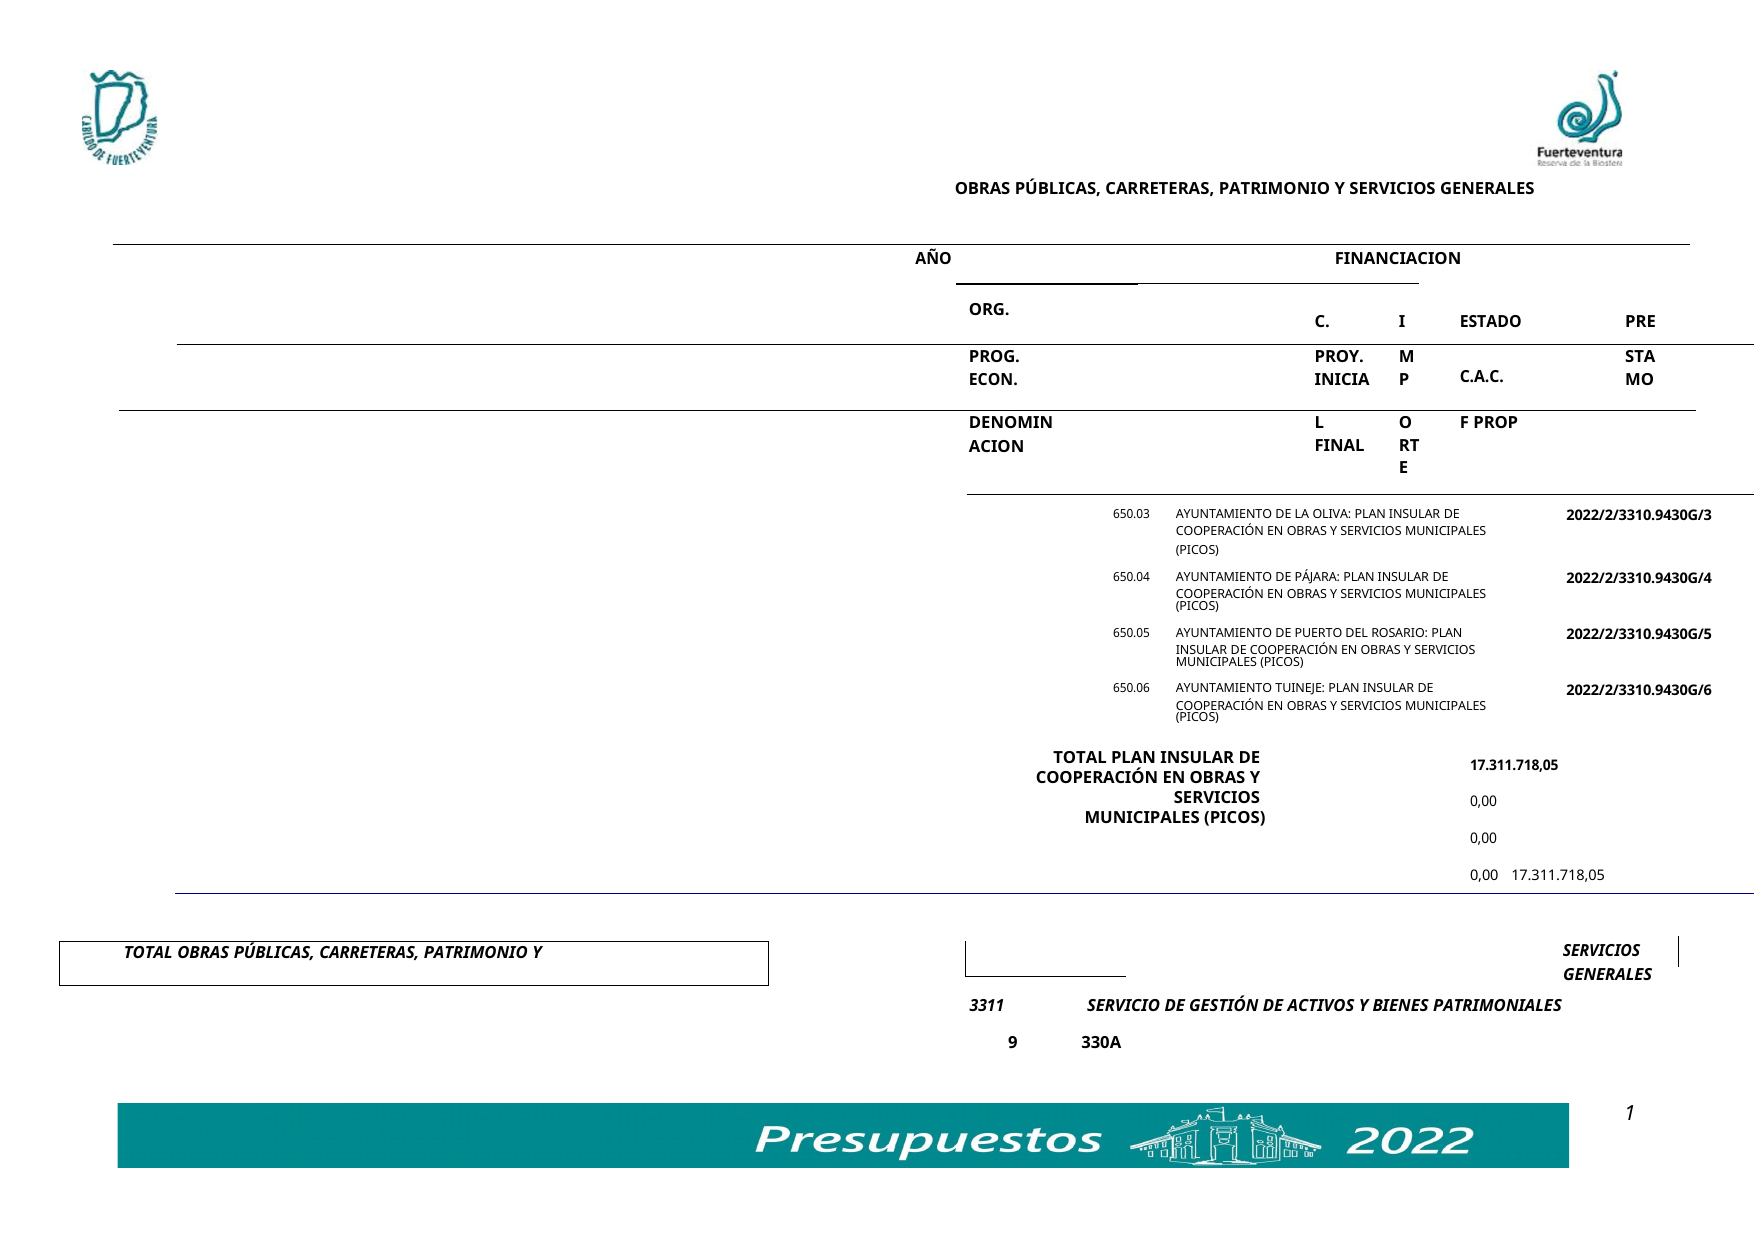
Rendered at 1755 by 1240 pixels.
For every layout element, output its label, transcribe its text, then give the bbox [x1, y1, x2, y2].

table_cell AYUNTAMIENTO DE PUERTO DEL ROSARIO: PLAN INSULAR DE COOPERACIÓN EN OBRAS Y SERVICIOS [1163, 619, 1543, 655]
text C.A.C. [1459, 345, 1585, 410]
text TOTAL PLAN INSULAR DE COOPERACIÓN EN OBRAS Y SERVICIOS [956, 747, 1260, 807]
table_cell MUNICIPALES (PICOS) [1163, 655, 1543, 675]
table_cell 650.05 [967, 619, 1162, 655]
text ORG. [969, 298, 1057, 344]
text 17.311.718,05 0,00 0,00 0,00 17.311.718,05 [1470, 754, 1664, 884]
text DENOMINACION [969, 411, 1057, 459]
table_cell [1543, 543, 1754, 563]
text FINANCIACION [1334, 247, 1664, 270]
table_cell [1678, 967, 1754, 986]
text ORTE [1398, 411, 1420, 479]
table_cell [1543, 711, 1754, 739]
table_header 650.03 [967, 495, 1162, 543]
text PRE [1625, 310, 1664, 344]
text I [1398, 310, 1420, 344]
table_cell (PICOS) [1163, 599, 1543, 619]
text 3311 SERVICIO DE GESTIÓN DE ACTIVOS Y BIENES PATRIMONIALES [969, 993, 1664, 1016]
table_cell [1543, 655, 1754, 675]
text L FINAL [1314, 411, 1378, 456]
table_header AYUNTAMIENTO DE LA OLIVA: PLAN INSULAR DE COOPERACIÓN EN OBRAS Y SERVICIOS MUNICIPALES [1163, 495, 1543, 543]
text PROG. ECON. [969, 345, 1057, 410]
table_cell GENERALES [1557, 967, 1678, 986]
text 9330A [1081, 1031, 1664, 1054]
table_header SERVICIOS 30.355.317,23 [1557, 936, 1678, 967]
text C. [1314, 310, 1378, 344]
table_cell [967, 543, 1162, 563]
table_header 0,00 [1679, 936, 1754, 967]
table_cell 650.04 [967, 564, 1162, 599]
text AÑO [48, 247, 951, 270]
text PROY. INICIA [1314, 345, 1378, 410]
table_cell (PICOS) [1163, 543, 1543, 563]
text ESTADO [1459, 310, 1585, 344]
table_cell [1543, 599, 1754, 619]
table_cell [967, 599, 1162, 619]
table_header 2022/2/3310.9430G/3 [1543, 495, 1754, 543]
table_cell AYUNTAMIENTO TUINEJE: PLAN INSULAR DE COOPERACIÓN EN OBRAS Y SERVICIOS MUNICIPALES [1163, 675, 1543, 711]
table_cell 650.06 [967, 675, 1162, 711]
table_cell 2022/2/3310.9430G/6 [1543, 675, 1754, 711]
table_cell AYUNTAMIENTO DE PÁJARA: PLAN INSULAR DE COOPERACIÓN EN OBRAS Y SERVICIOS MUNICIPALES [1163, 564, 1543, 599]
table_cell (PICOS) [1163, 711, 1543, 739]
text STAMO [1625, 345, 1664, 390]
table_cell [967, 655, 1162, 675]
table_cell 2022/2/3310.9430G/4 [1543, 564, 1754, 599]
text MP [1398, 345, 1420, 410]
table_cell 2022/2/3310.9430G/5 [1543, 619, 1754, 655]
table_cell [967, 711, 1162, 739]
text F PROP [1459, 411, 1585, 433]
text MUNICIPALES (PICOS) [956, 807, 1265, 828]
